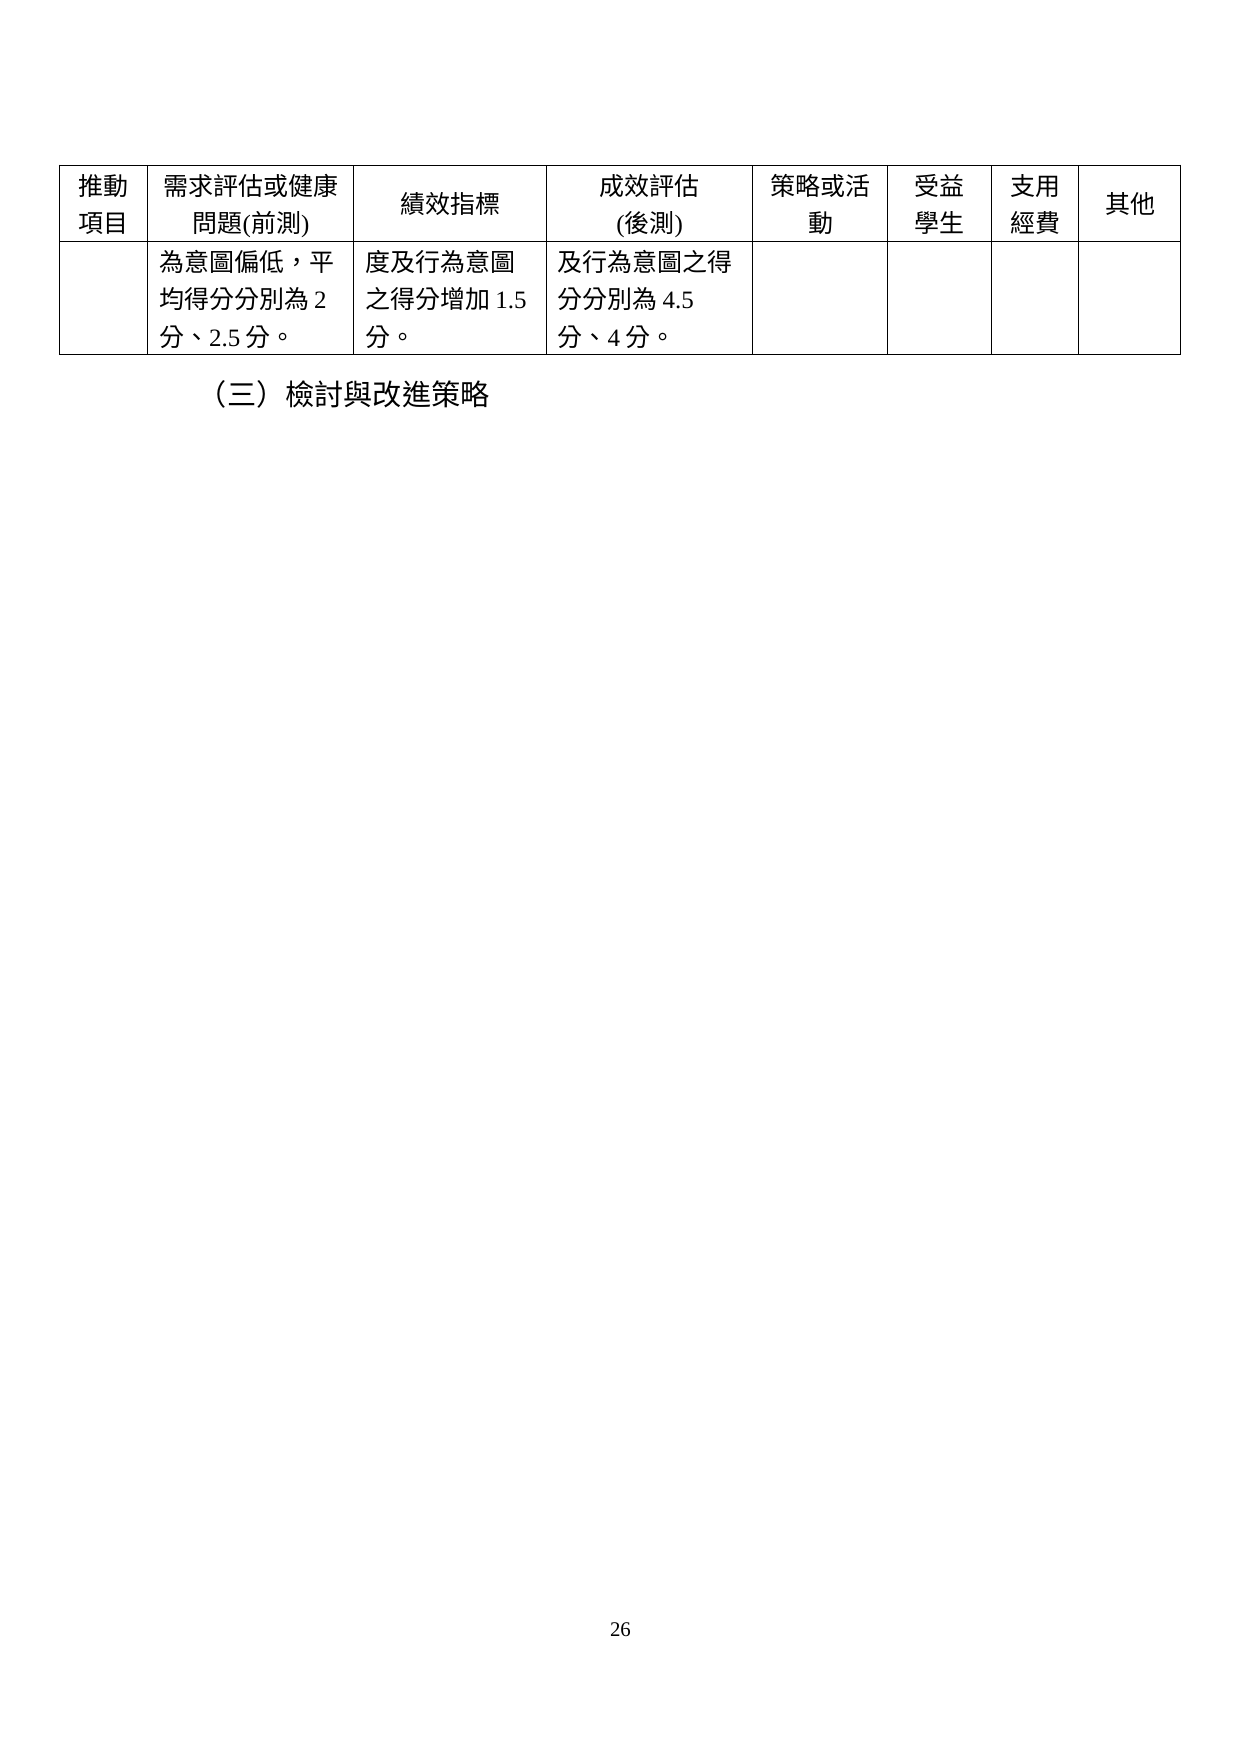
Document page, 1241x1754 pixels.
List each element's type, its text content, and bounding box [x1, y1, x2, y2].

table_cell [992, 242, 1078, 354]
text （三）檢討與改進策略 [198, 355, 1092, 430]
table_header 支用經費 [992, 166, 1078, 241]
table_header 推動項目 [60, 166, 147, 241]
table_header 需求評估或健康問題(前測) [148, 166, 353, 241]
table_cell [888, 242, 991, 354]
table_header 其他 [1079, 166, 1180, 241]
table_cell 及行為意圖之得分分別為4.5分、4分。 [547, 242, 752, 354]
table_header 成效評估 (後測) [547, 166, 752, 241]
table_cell [753, 242, 887, 354]
table_cell 度及行為意圖之得分增加1.5分。 [354, 242, 546, 354]
table_header 績效指標 [354, 166, 546, 241]
table_cell [60, 242, 147, 354]
table_cell 為意圖偏低，平均得分分別為2分、2.5分。 [148, 242, 353, 354]
table_header 策略或活動 [753, 166, 887, 241]
table_cell [1079, 242, 1180, 354]
table_header 受益 學生 [888, 166, 991, 241]
